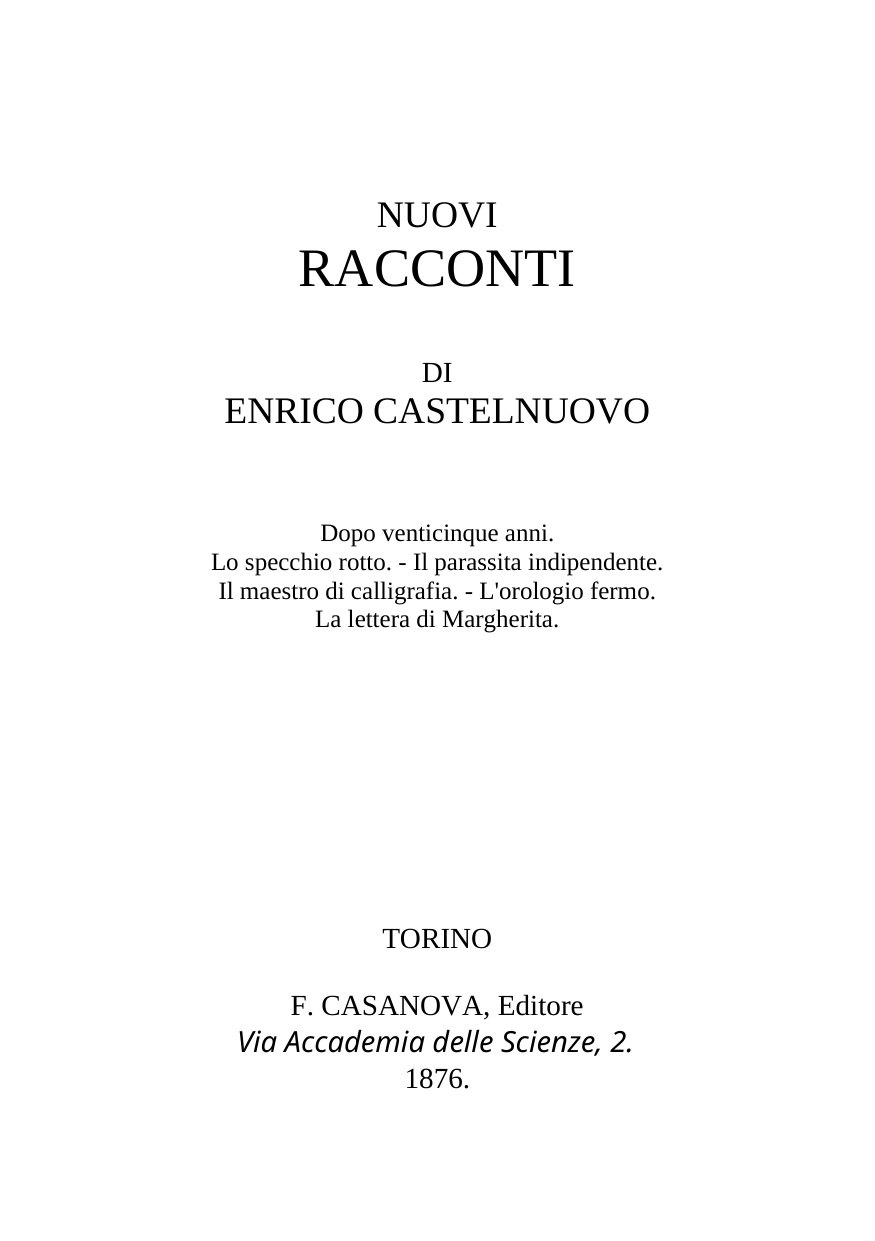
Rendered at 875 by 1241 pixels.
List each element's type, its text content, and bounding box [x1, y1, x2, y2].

text TORINO [106, 921, 768, 954]
text DI [106, 355, 768, 389]
text ENRICO CASTELNUOVO [106, 389, 768, 432]
text La lettera di Margherita. [106, 604, 768, 633]
text Dopo venticinque anni. [106, 518, 768, 547]
text RACCONTI [106, 236, 768, 298]
text 1876. [106, 1061, 768, 1095]
text NUOVI [106, 192, 768, 236]
text Via Accademia delle Scienze, 2. [106, 1021, 768, 1061]
text Il maestro di calligrafia. - L'orologio fermo. [106, 576, 768, 604]
text F. CASANOVA, Editore [106, 988, 768, 1021]
text Lo specchio rotto. - Il parassita indipendente. [106, 547, 768, 576]
